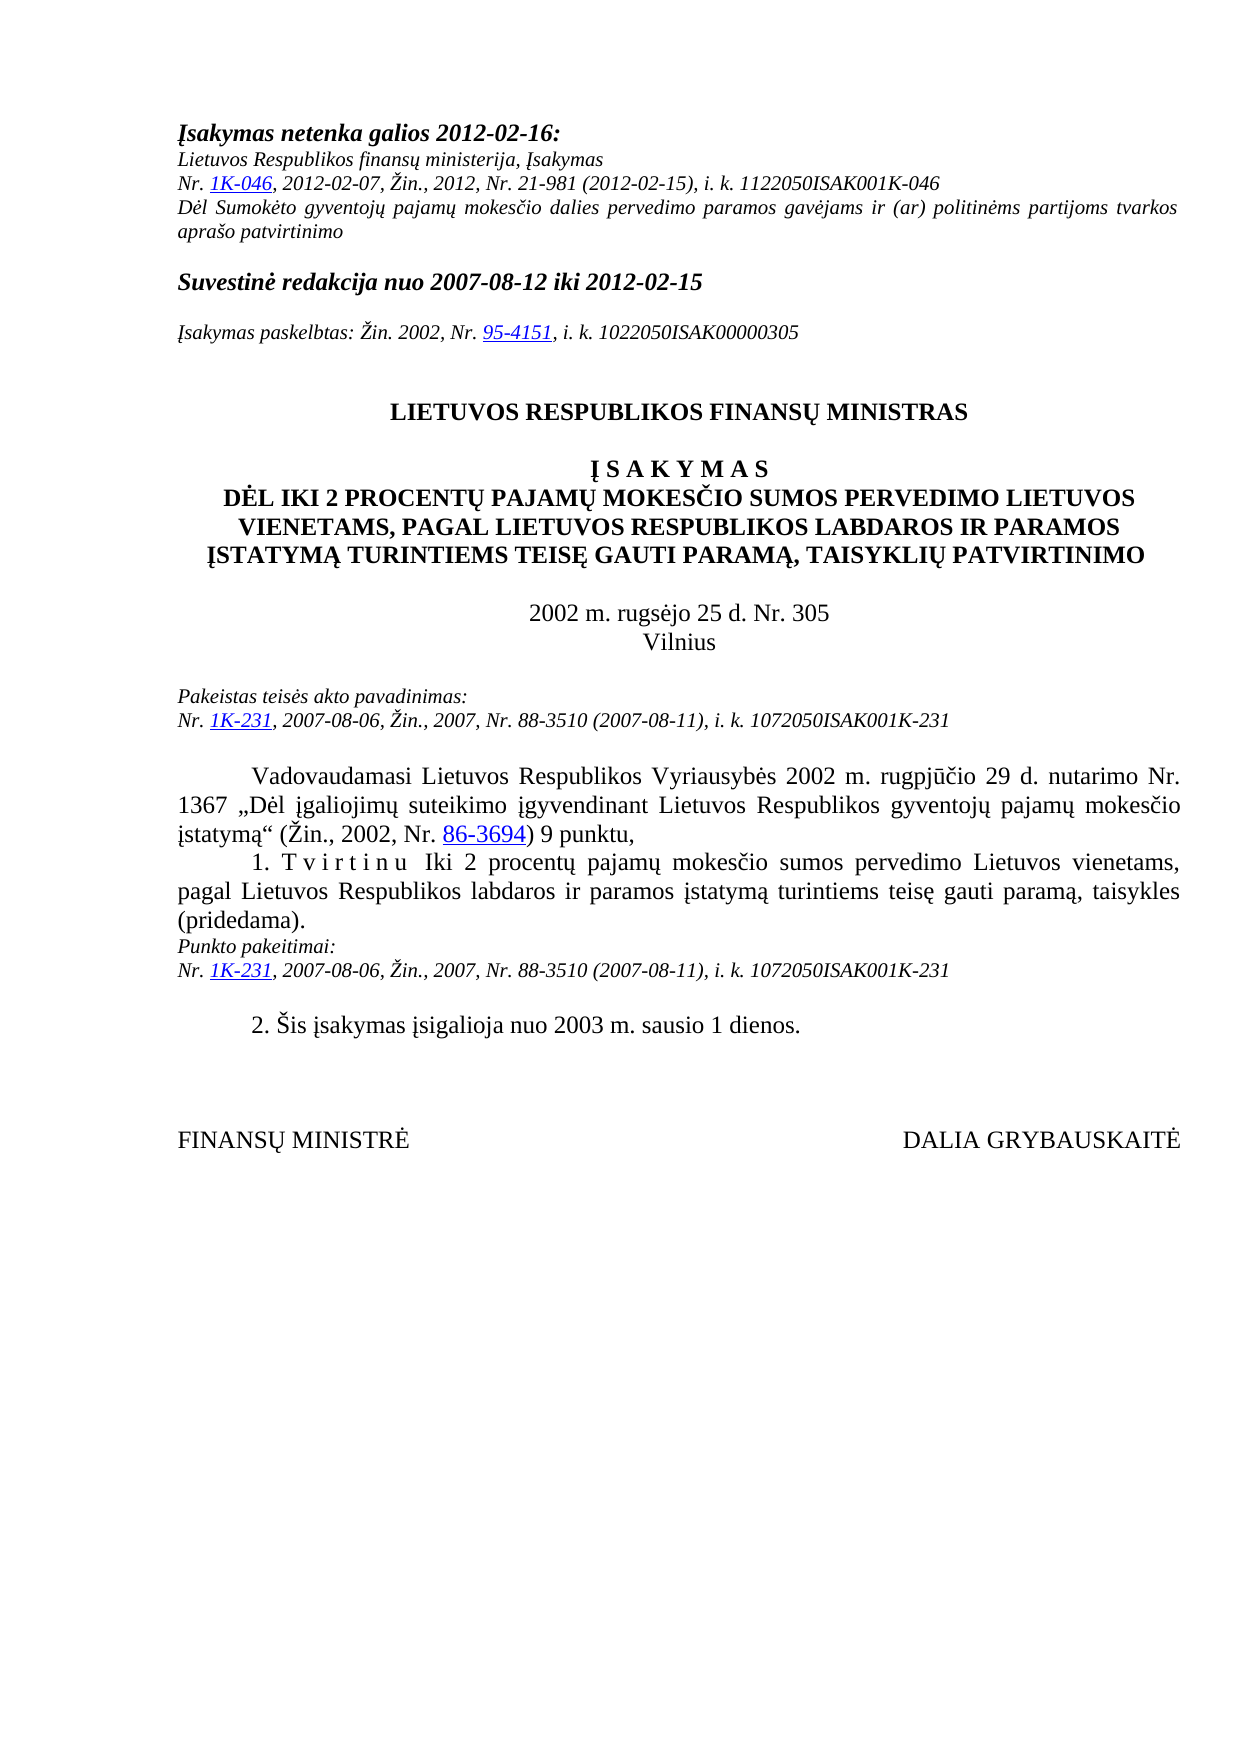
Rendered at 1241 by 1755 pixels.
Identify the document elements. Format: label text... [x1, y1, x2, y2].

text 2. Šis įsakymas įsigalioja nuo 2003 m. sausio 1 dienos. [177, 1011, 1181, 1039]
text Į S A K Y M A S [177, 454, 1181, 483]
text Įsakymas netenka galios 2012-02-16: [177, 118, 1181, 147]
text Pakeistas teisės akto pavadinimas: [177, 684, 1181, 708]
text Suvestinė redakcija nuo 2007-08-12 iki 2012-02-15 [177, 267, 1181, 296]
text FINANSŲ MINISTRĖ DALIA GRYBAUSKAITĖ [177, 1126, 1181, 1154]
text Nr. 1K-231, 2007-08-06, Žin., 2007, Nr. 88-3510 (2007-08-11), i. k. 1072050ISAK001K-231 [177, 708, 1181, 732]
text LIETUVOS RESPUBLIKOS FINANSŲ MINISTRAS [177, 397, 1181, 426]
text Nr. 1K-046, 2012-02-07, Žin., 2012, Nr. 21-981 (2012-02-15), i. k. 1122050ISAK001K-046 [177, 171, 1181, 195]
text Vadovaudamasi Lietuvos Respublikos Vyriausybės 2002 m. rugpjūčio 29 d. nutarimo Nr. 1367 „Dėl įgaliojimų suteikimo įgyvendinant Lietuvos Respublikos gyventojų pajamų mokesčio įstatymą“ (Žin., 2002, Nr. 86-3694) 9 punktu, [177, 761, 1181, 847]
text Lietuvos Respublikos finansų ministerija, Įsakymas [177, 147, 1181, 171]
text Nr. 1K-231, 2007-08-06, Žin., 2007, Nr. 88-3510 (2007-08-11), i. k. 1072050ISAK001K-231 [177, 958, 1181, 982]
text Įsakymas paskelbtas: Žin. 2002, Nr. 95-4151, i. k. 1022050ISAK00000305 [177, 320, 1181, 344]
text 2002 m. rugsėjo 25 d. Nr. 305 [177, 598, 1181, 627]
text Dėl Sumokėto gyventojų pajamų mokesčio dalies pervedimo paramos gavėjams ir (ar) politinėms partijoms tvarkos aprašo patvirtinimo [177, 195, 1181, 243]
text Vilnius [177, 627, 1181, 656]
text 1. Tvirtinu Iki 2 procentų pajamų mokesčio sumos pervedimo Lietuvos vienetams, pagal Lietuvos Respublikos labdaros ir paramos įstatymą turintiems teisę gauti paramą, taisykles (pridedama). [177, 847, 1181, 934]
text Punkto pakeitimai: [177, 934, 1181, 958]
text DĖL IKI 2 PROCENTŲ PAJAMŲ MOKESČIO SUMOS PERVEDIMO LIETUVOS VIENETAMS, PAGAL LIETUVOS RESPUBLIKOS LABDAROS IR PARAMOS ĮSTATYMĄ TURINTIEMS TEISĘ GAUTI PARAMĄ, TAISYKLIŲ PATVIRTINIMO [177, 483, 1181, 569]
